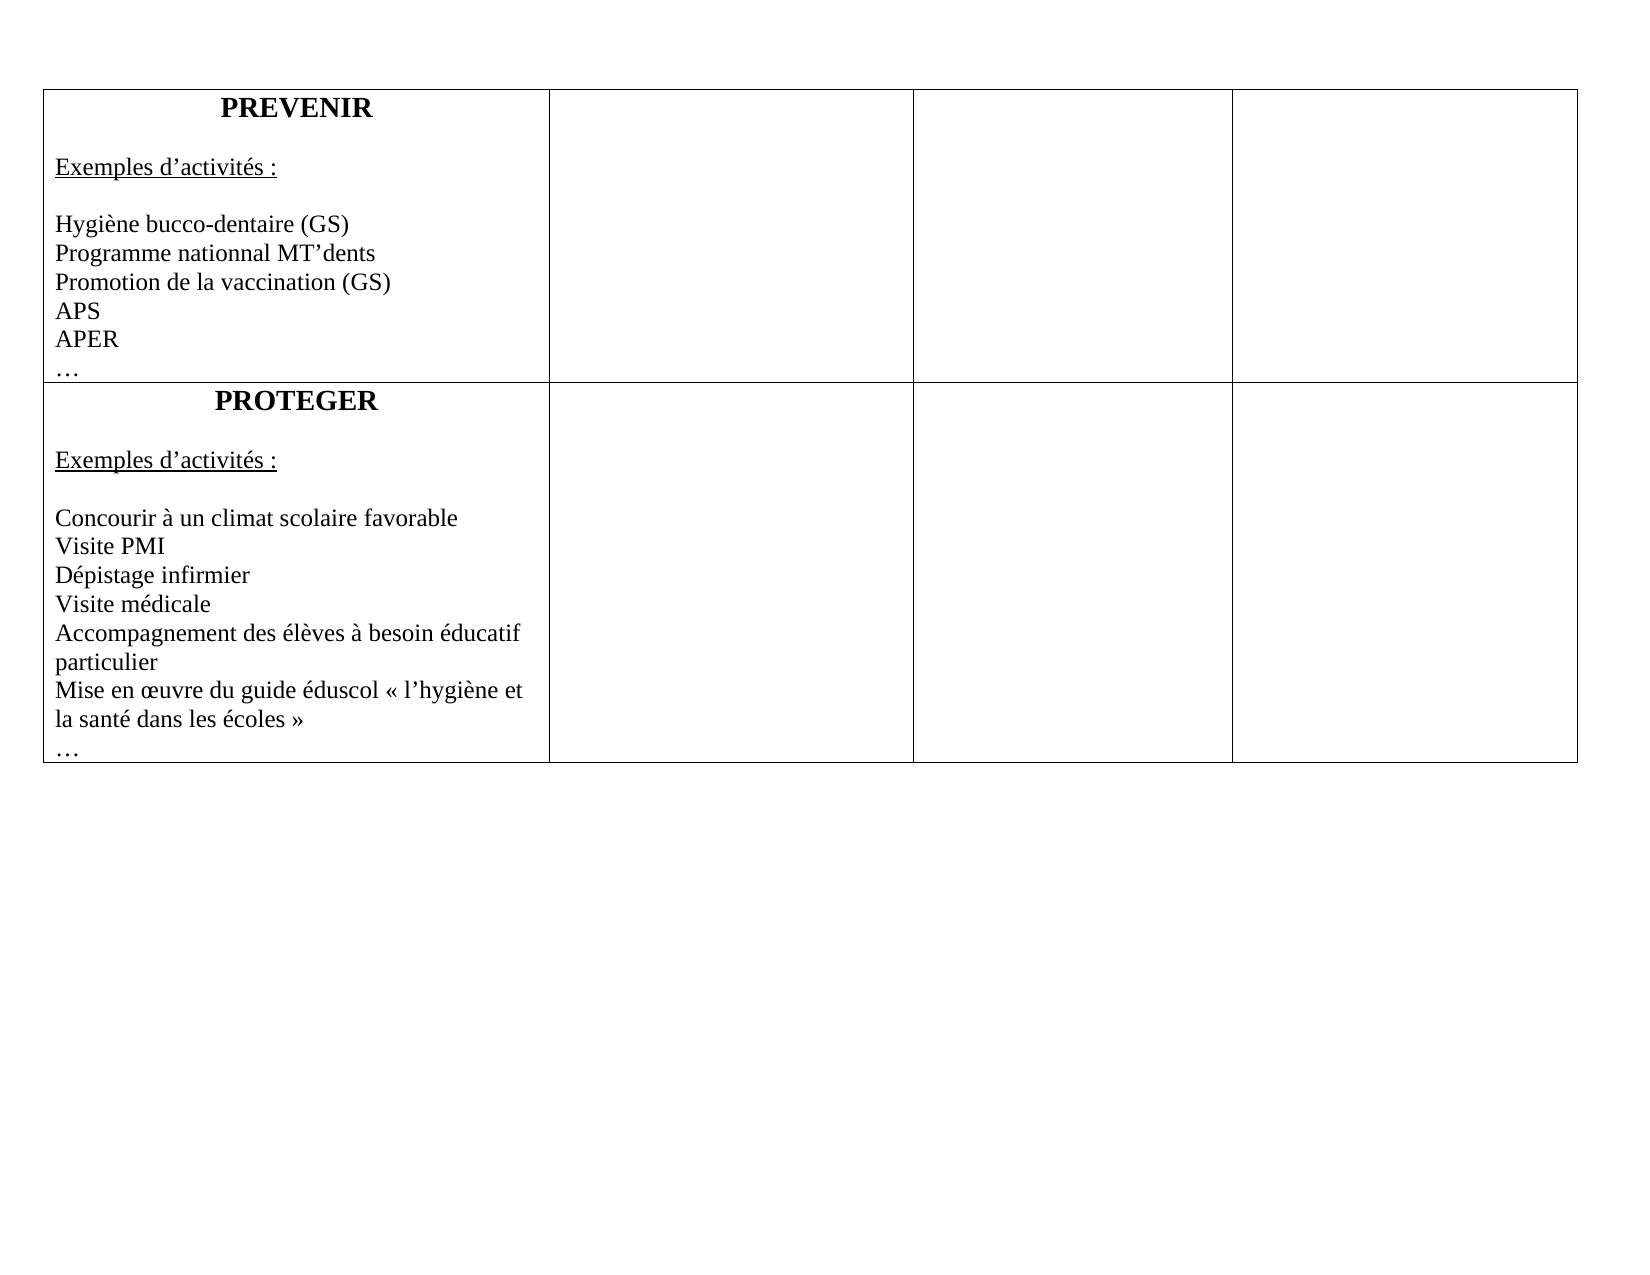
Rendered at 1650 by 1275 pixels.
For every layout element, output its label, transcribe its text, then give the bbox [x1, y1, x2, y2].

table_cell [1233, 90, 1577, 382]
table_cell [1233, 383, 1577, 762]
table_cell [550, 90, 913, 382]
table_cell [914, 90, 1232, 382]
table_cell [914, 383, 1232, 762]
table_cell PREVENIR Exemples d’activités : Hygiène bucco-dentaire (GS) Programme nationnal MT’dents Promotion de la vaccination (GS) APS APER … [44, 90, 549, 382]
table_cell PROTEGER Exemples d’activités : Concourir à un climat scolaire favorable Visite PMI Dépistage infirmier Visite médicale Accompagnement des élèves à besoin éducatif particulier Mise en œuvre du guide éduscol « l’hygiène et la santé dans les écoles » … [44, 383, 549, 762]
table_cell [550, 383, 913, 762]
